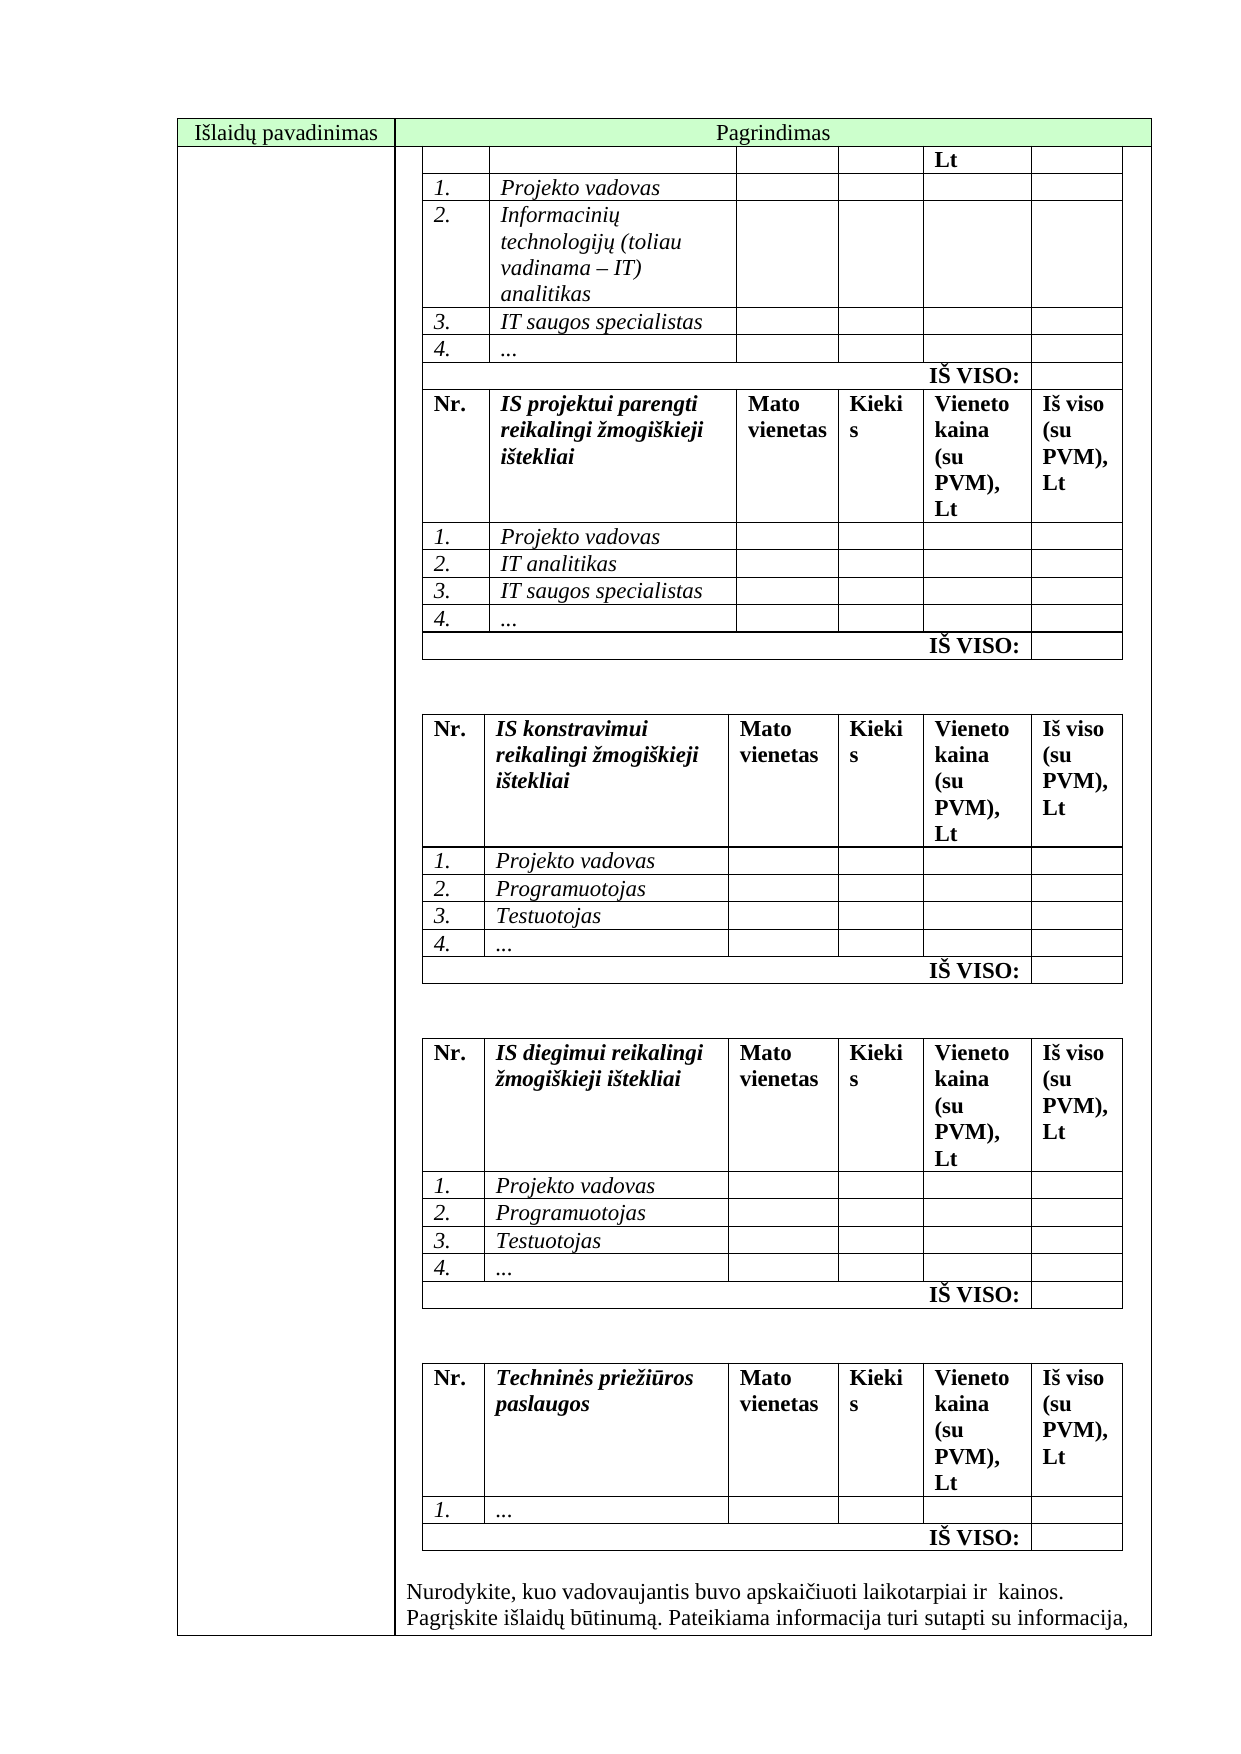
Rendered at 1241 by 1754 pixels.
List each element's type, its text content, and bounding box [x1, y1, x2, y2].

table_cell [1032, 1227, 1122, 1253]
table_cell [1123, 874, 1151, 901]
table_cell [1032, 201, 1122, 307]
table_cell [1032, 1172, 1122, 1198]
table_cell [737, 578, 838, 604]
table_cell [924, 523, 1031, 549]
table_cell [490, 147, 736, 173]
table_cell IŠ VISO: [423, 1524, 1031, 1550]
table_cell 1. [423, 523, 489, 549]
table_cell [1032, 633, 1122, 659]
table_cell [1123, 1281, 1151, 1308]
table_cell 3. [423, 308, 489, 334]
table_cell [924, 578, 1031, 604]
table_cell [396, 1038, 422, 1171]
table_cell [396, 307, 422, 334]
table_cell [1123, 929, 1151, 956]
table_cell [1123, 846, 1151, 874]
table_cell 3. [423, 578, 489, 604]
table_cell [1032, 902, 1122, 928]
table_cell [1123, 714, 1151, 846]
table_cell Vieneto kaina (su PVM), Lt [924, 715, 1031, 846]
table_cell [1123, 1523, 1151, 1550]
table_cell [839, 147, 923, 173]
table_cell ... [485, 930, 728, 956]
table_cell [396, 549, 422, 577]
table_cell [396, 929, 422, 956]
table_cell Vieneto kaina (su PVM), Lt [924, 1364, 1031, 1496]
table_cell [1123, 1038, 1151, 1171]
table_cell [839, 902, 923, 928]
table_cell [396, 631, 422, 659]
table_cell [396, 1335, 1151, 1363]
table_cell Lt [924, 147, 1031, 173]
table_cell [1032, 523, 1122, 549]
table_cell [924, 930, 1031, 956]
table_cell IŠ VISO: [423, 633, 1031, 659]
table_cell Testuotojas [485, 1227, 728, 1253]
table_cell [1123, 1253, 1151, 1281]
table_cell [729, 875, 838, 901]
table_cell [839, 605, 923, 631]
table_cell [839, 1497, 923, 1523]
table_cell Projekto vadovas [490, 523, 736, 549]
table_cell [924, 1254, 1031, 1281]
table_cell [924, 1172, 1031, 1198]
table_cell [924, 875, 1031, 901]
table_cell [396, 983, 1151, 1011]
table_cell IŠ VISO: [423, 957, 1031, 983]
table_cell [924, 1199, 1031, 1226]
table_cell [396, 1171, 422, 1198]
table_cell [1123, 334, 1151, 362]
table_cell ... [485, 1254, 728, 1281]
table_cell Testuotojas [485, 902, 728, 928]
table_cell [1032, 174, 1122, 200]
table_cell [839, 1254, 923, 1281]
table_cell [839, 201, 923, 307]
table_cell IS konstravimui reikalingi žmogiškieji ištekliai [485, 715, 728, 846]
table_cell Projekto vadovas [485, 848, 728, 874]
table_cell [729, 1254, 838, 1281]
table_cell [396, 1363, 422, 1496]
table_cell [1123, 1363, 1151, 1496]
table_cell [924, 550, 1031, 577]
table_cell [1032, 147, 1122, 173]
table_cell [729, 1227, 838, 1253]
table_cell ... [485, 1497, 728, 1523]
table_cell [1032, 308, 1122, 334]
table_cell [396, 1496, 422, 1523]
table_cell Iš viso (su PVM), Lt [1032, 1039, 1122, 1171]
table_cell [839, 930, 923, 956]
table_cell [839, 550, 923, 577]
table_cell 2. [423, 875, 484, 901]
table_cell IT saugos specialistas [490, 308, 736, 334]
table_cell Kiekis [839, 390, 923, 522]
table_cell Informacinių technologijų (toliau vadinama – IT) analitikas [490, 201, 736, 307]
table_cell [1123, 1171, 1151, 1198]
table_cell Mato vienetas [729, 1039, 838, 1171]
table_cell [839, 1199, 923, 1226]
table_cell [839, 875, 923, 901]
table_cell [737, 605, 838, 631]
table_cell [178, 147, 394, 1635]
table_cell [1032, 957, 1122, 983]
table_cell [1123, 389, 1151, 522]
table_cell [729, 930, 838, 956]
table_cell IŠ VISO: [423, 1282, 1031, 1308]
table_cell [839, 523, 923, 549]
table_cell Techninės priežiūros paslaugos [485, 1364, 728, 1496]
table_cell [396, 173, 422, 200]
table_cell [1123, 307, 1151, 334]
table_cell [924, 174, 1031, 200]
table_cell [737, 201, 838, 307]
table_cell Nr. [423, 715, 484, 846]
table_cell [1123, 956, 1151, 983]
table_cell [396, 577, 422, 604]
table_cell [396, 659, 1151, 686]
table_cell 4. [423, 605, 489, 631]
table_cell [924, 1227, 1031, 1253]
table_cell [839, 1172, 923, 1198]
table_cell [396, 522, 422, 549]
table_cell [396, 874, 422, 901]
table_cell Programuotojas [485, 875, 728, 901]
table_cell [924, 201, 1031, 307]
table_cell [1032, 848, 1122, 874]
table_cell [1032, 930, 1122, 956]
table_cell [396, 1253, 422, 1281]
table_cell [737, 174, 838, 200]
table_cell [924, 308, 1031, 334]
table_cell [396, 1198, 422, 1226]
table_cell [737, 550, 838, 577]
table_cell [396, 334, 422, 362]
table_cell Mato vienetas [737, 390, 838, 522]
table_cell [1032, 578, 1122, 604]
table_cell IT analitikas [490, 550, 736, 577]
table_cell 1. [423, 174, 489, 200]
table_cell [396, 389, 422, 522]
table_cell [1123, 604, 1151, 631]
table_cell [924, 335, 1031, 362]
table_cell Programuotojas [485, 1199, 728, 1226]
table_cell 4. [423, 930, 484, 956]
table_cell [924, 605, 1031, 631]
table_cell [396, 147, 422, 173]
table_cell [1032, 1524, 1122, 1550]
table_cell [396, 362, 422, 389]
table_cell Projekto vadovas [485, 1172, 728, 1198]
table_cell [396, 1226, 422, 1253]
table_cell [396, 956, 422, 983]
table_cell [396, 714, 422, 846]
table_cell [1032, 875, 1122, 901]
table_cell [729, 1172, 838, 1198]
table_cell [1032, 1282, 1122, 1308]
table_cell [839, 1227, 923, 1253]
table_cell [1032, 1497, 1122, 1523]
table_cell [737, 308, 838, 334]
table_cell Kiekis [839, 1364, 923, 1496]
table_cell Vieneto kaina (su PVM), Lt [924, 390, 1031, 522]
table_cell Kiekis [839, 1039, 923, 1171]
table_cell [839, 848, 923, 874]
table_cell ... [490, 605, 736, 631]
table_cell [1032, 363, 1122, 389]
table_cell 2. [423, 201, 489, 307]
table_cell [729, 1497, 838, 1523]
table_cell [396, 200, 422, 307]
table_cell 1. [423, 1497, 484, 1523]
table_cell [396, 604, 422, 631]
table_cell [729, 902, 838, 928]
table_cell Iš viso (su PVM), Lt [1032, 390, 1122, 522]
table_cell [737, 147, 838, 173]
table_cell Mato vienetas [729, 1364, 838, 1496]
table_cell [1032, 1199, 1122, 1226]
table_cell [396, 686, 1151, 713]
table_cell [1123, 549, 1151, 577]
table_cell [396, 901, 422, 928]
table_cell [423, 147, 489, 173]
table_header Pagrindimas [396, 119, 1151, 146]
table_cell [729, 848, 838, 874]
table_header Išlaidų pavadinimas [178, 119, 394, 146]
table_cell [396, 1308, 1151, 1335]
table_cell [1032, 335, 1122, 362]
table_cell [1123, 362, 1151, 389]
table_cell IS diegimui reikalingi žmogiškieji ištekliai [485, 1039, 728, 1171]
table_cell Vieneto kaina (su PVM), Lt [924, 1039, 1031, 1171]
table_cell 2. [423, 1199, 484, 1226]
table_cell Iš viso (su PVM), Lt [1032, 715, 1122, 846]
table_cell 1. [423, 1172, 484, 1198]
table_cell [1123, 1198, 1151, 1226]
table_cell Iš viso (su PVM), Lt [1032, 1364, 1122, 1496]
table_cell 4. [423, 335, 489, 362]
table_cell [737, 523, 838, 549]
table_cell Nr. [423, 390, 489, 522]
table_cell [924, 848, 1031, 874]
table_cell [839, 335, 923, 362]
table_cell [729, 1199, 838, 1226]
table_cell [396, 1523, 422, 1550]
table_cell [839, 174, 923, 200]
table_cell [396, 846, 422, 874]
table_cell [1123, 173, 1151, 200]
table_cell [1123, 522, 1151, 549]
table_cell [1032, 1254, 1122, 1281]
table_cell Projekto vadovas [490, 174, 736, 200]
table_cell Mato vienetas [729, 715, 838, 846]
table_cell Nr. [423, 1039, 484, 1171]
table_cell [396, 1281, 422, 1308]
table_cell IS projektui parengti reikalingi žmogiškieji ištekliai [490, 390, 736, 522]
table_cell [1123, 901, 1151, 928]
table_cell 3. [423, 1227, 484, 1253]
table_cell [1123, 147, 1151, 173]
table_cell ... [490, 335, 736, 362]
table_cell 4. [423, 1254, 484, 1281]
table_cell [924, 1497, 1031, 1523]
table_cell Nurodykite, kuo vadovaujantis buvo apskaičiuoti laikotarpiai ir kainos. Pagrįskite išlaidų būtinumą. Pateikiama informacija turi sutapti su informacija, [396, 1550, 1151, 1635]
table_cell Kiekis [839, 715, 923, 846]
table_cell [1123, 577, 1151, 604]
table_cell [839, 578, 923, 604]
table_cell [396, 1011, 1151, 1038]
table_cell [1032, 605, 1122, 631]
table_cell [1123, 1226, 1151, 1253]
table_cell Nr. [423, 1364, 484, 1496]
table_cell [1123, 631, 1151, 659]
table_cell 1. [423, 848, 484, 874]
table_cell [1123, 1496, 1151, 1523]
table_cell 2. [423, 550, 489, 577]
table_cell IŠ VISO: [423, 363, 1031, 389]
table_cell [924, 902, 1031, 928]
table_cell 3. [423, 902, 484, 928]
table_cell [839, 308, 923, 334]
table_cell [737, 335, 838, 362]
table_cell IT saugos specialistas [490, 578, 736, 604]
table_cell [1123, 200, 1151, 307]
table_cell [1032, 550, 1122, 577]
